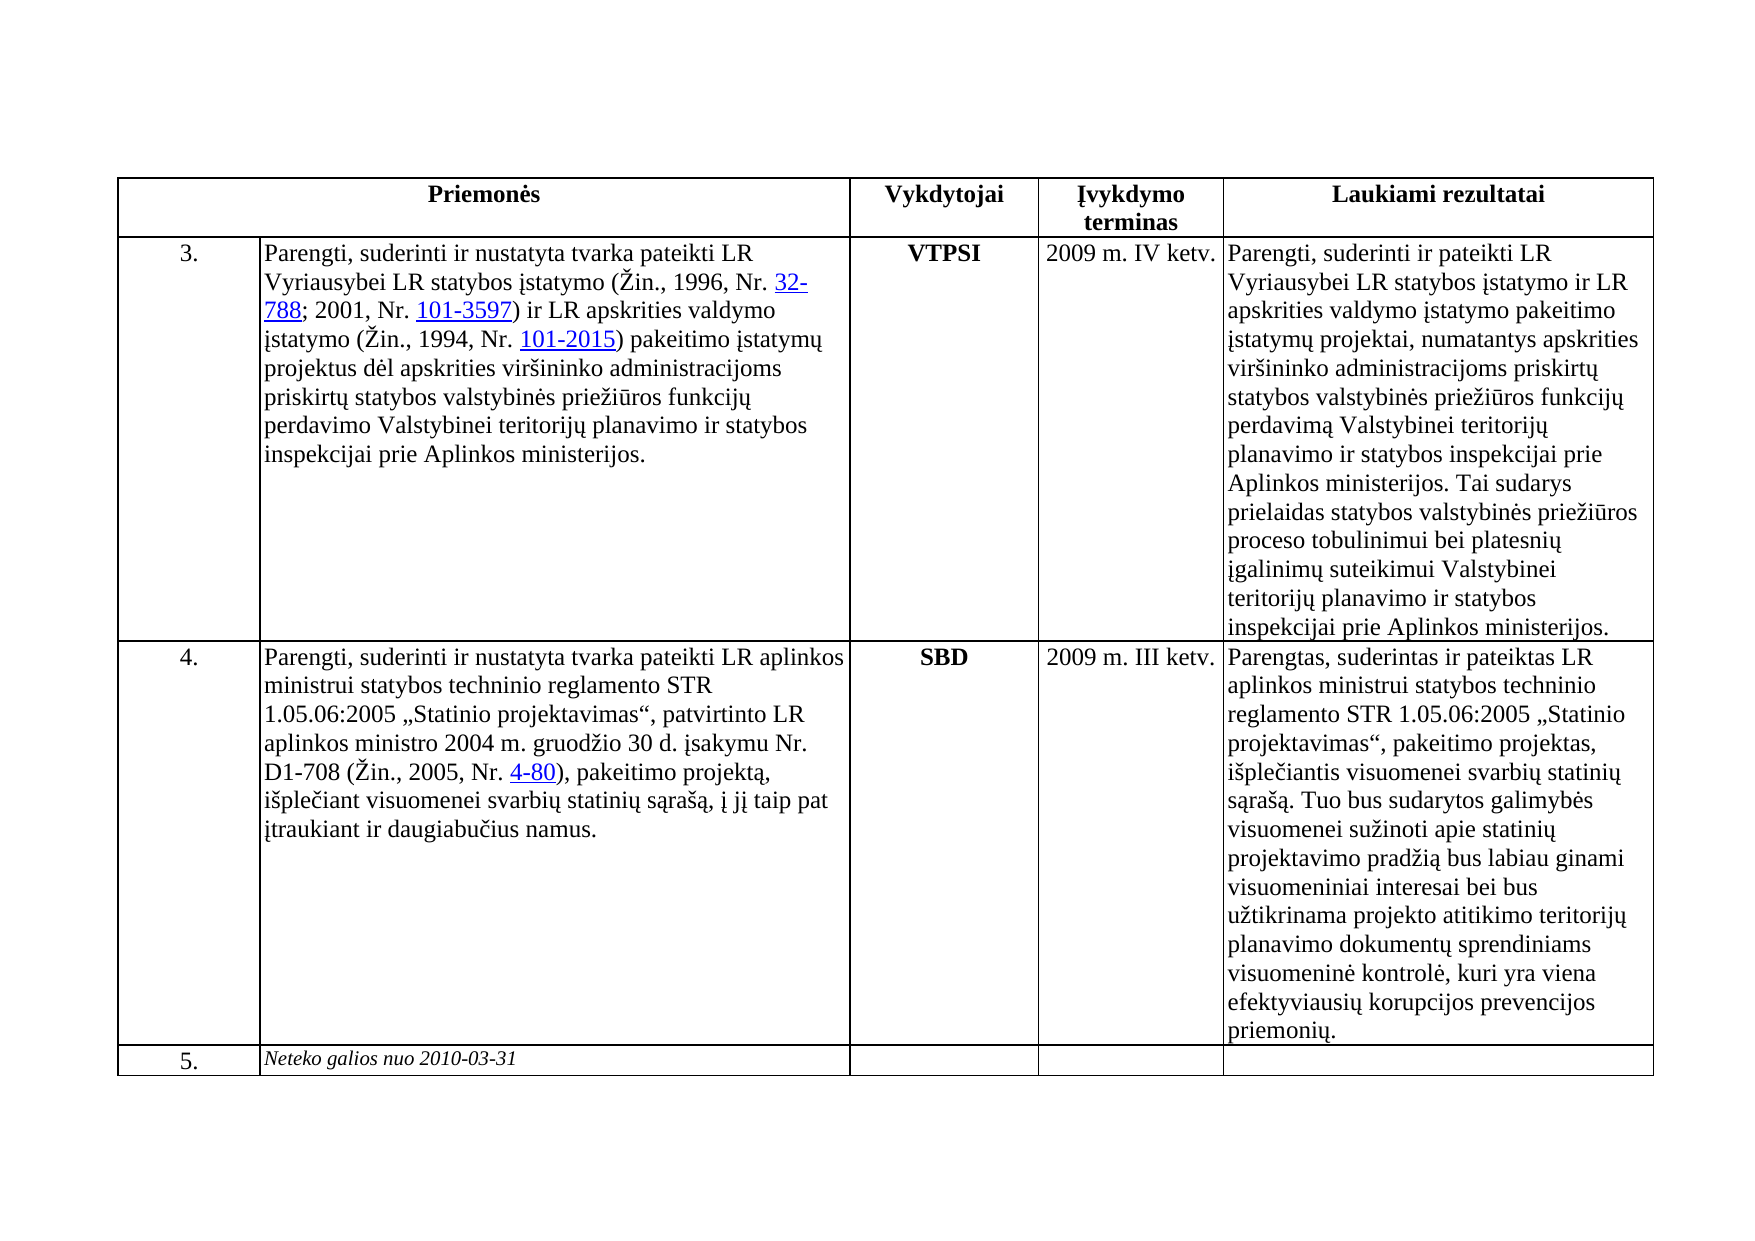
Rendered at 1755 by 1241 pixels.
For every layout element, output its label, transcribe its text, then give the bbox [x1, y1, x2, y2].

table_cell SBD [851, 642, 1038, 1044]
table_cell 5. [119, 1046, 259, 1075]
table_cell Parengtas, suderintas ir pateiktas LR aplinkos ministrui statybos techninio reglamento STR 1.05.06:2005 „Statinio projektavimas“, pakeitimo projektas, išplečiantis visuomenei svarbių statinių sąrašą. Tuo bus sudarytos galimybės visuomenei sužinoti apie statinių projektavimo pradžią bus labiau ginami visuomeniniai interesai bei bus užtikrinama projekto atitikimo teritorijų planavimo dokumentų sprendiniams visuomeninė kontrolė, kuri yra viena efektyviausių korupcijos prevencijos priemonių. [1224, 642, 1653, 1044]
table_cell Parengti, suderinti ir pateikti LR Vyriausybei LR statybos įstatymo ir LR apskrities valdymo įstatymo pakeitimo įstatymų projektai, numatantys apskrities viršininko administracijoms priskirtų statybos valstybinės priežiūros funkcijų perdavimą Valstybinei teritorijų planavimo ir statybos inspekcijai prie Aplinkos ministerijos. Tai sudarys prielaidas statybos valstybinės priežiūros proceso tobulinimui bei platesnių įgalinimų suteikimui Valstybinei teritorijų planavimo ir statybos inspekcijai prie Aplinkos ministerijos. [1224, 238, 1653, 640]
table_cell 4. [119, 642, 259, 1044]
table_cell Priemonės [119, 179, 849, 236]
table_cell 2009 m. IV ketv. [1039, 238, 1223, 640]
table_cell Vykdytojai [851, 179, 1038, 236]
table_cell Įvykdymo terminas [1039, 179, 1223, 236]
table_cell [851, 1046, 1038, 1075]
table_cell VTPSI [851, 238, 1038, 640]
table_cell Parengti, suderinti ir nustatyta tvarka pateikti LR Vyriausybei LR statybos įstatymo (Žin., 1996, Nr. 32-788; 2001, Nr. 101-3597) ir LR apskrities valdymo įstatymo (Žin., 1994, Nr. 101-2015) pakeitimo įstatymų projektus dėl apskrities viršininko administracijoms priskirtų statybos valstybinės priežiūros funkcijų perdavimo Valstybinei teritorijų planavimo ir statybos inspekcijai prie Aplinkos ministerijos. [261, 238, 849, 640]
table_cell Neteko galios nuo 2010-03-31 [261, 1046, 849, 1075]
table_cell Parengti, suderinti ir nustatyta tvarka pateikti LR aplinkos ministrui statybos techninio reglamento STR 1.05.06:2005 „Statinio projektavimas“, patvirtinto LR aplinkos ministro 2004 m. gruodžio 30 d. įsakymu Nr. D1-708 (Žin., 2005, Nr. 4-80), pakeitimo projektą, išplečiant visuomenei svarbių statinių sąrašą, į jį taip pat įtraukiant ir daugiabučius namus. [261, 642, 849, 1044]
table_cell 2009 m. III ketv. [1039, 642, 1223, 1044]
table_cell Laukiami rezultatai [1224, 179, 1653, 236]
table_cell [1039, 1046, 1223, 1075]
table_cell 3. [119, 238, 259, 640]
table_cell [1224, 1046, 1653, 1075]
